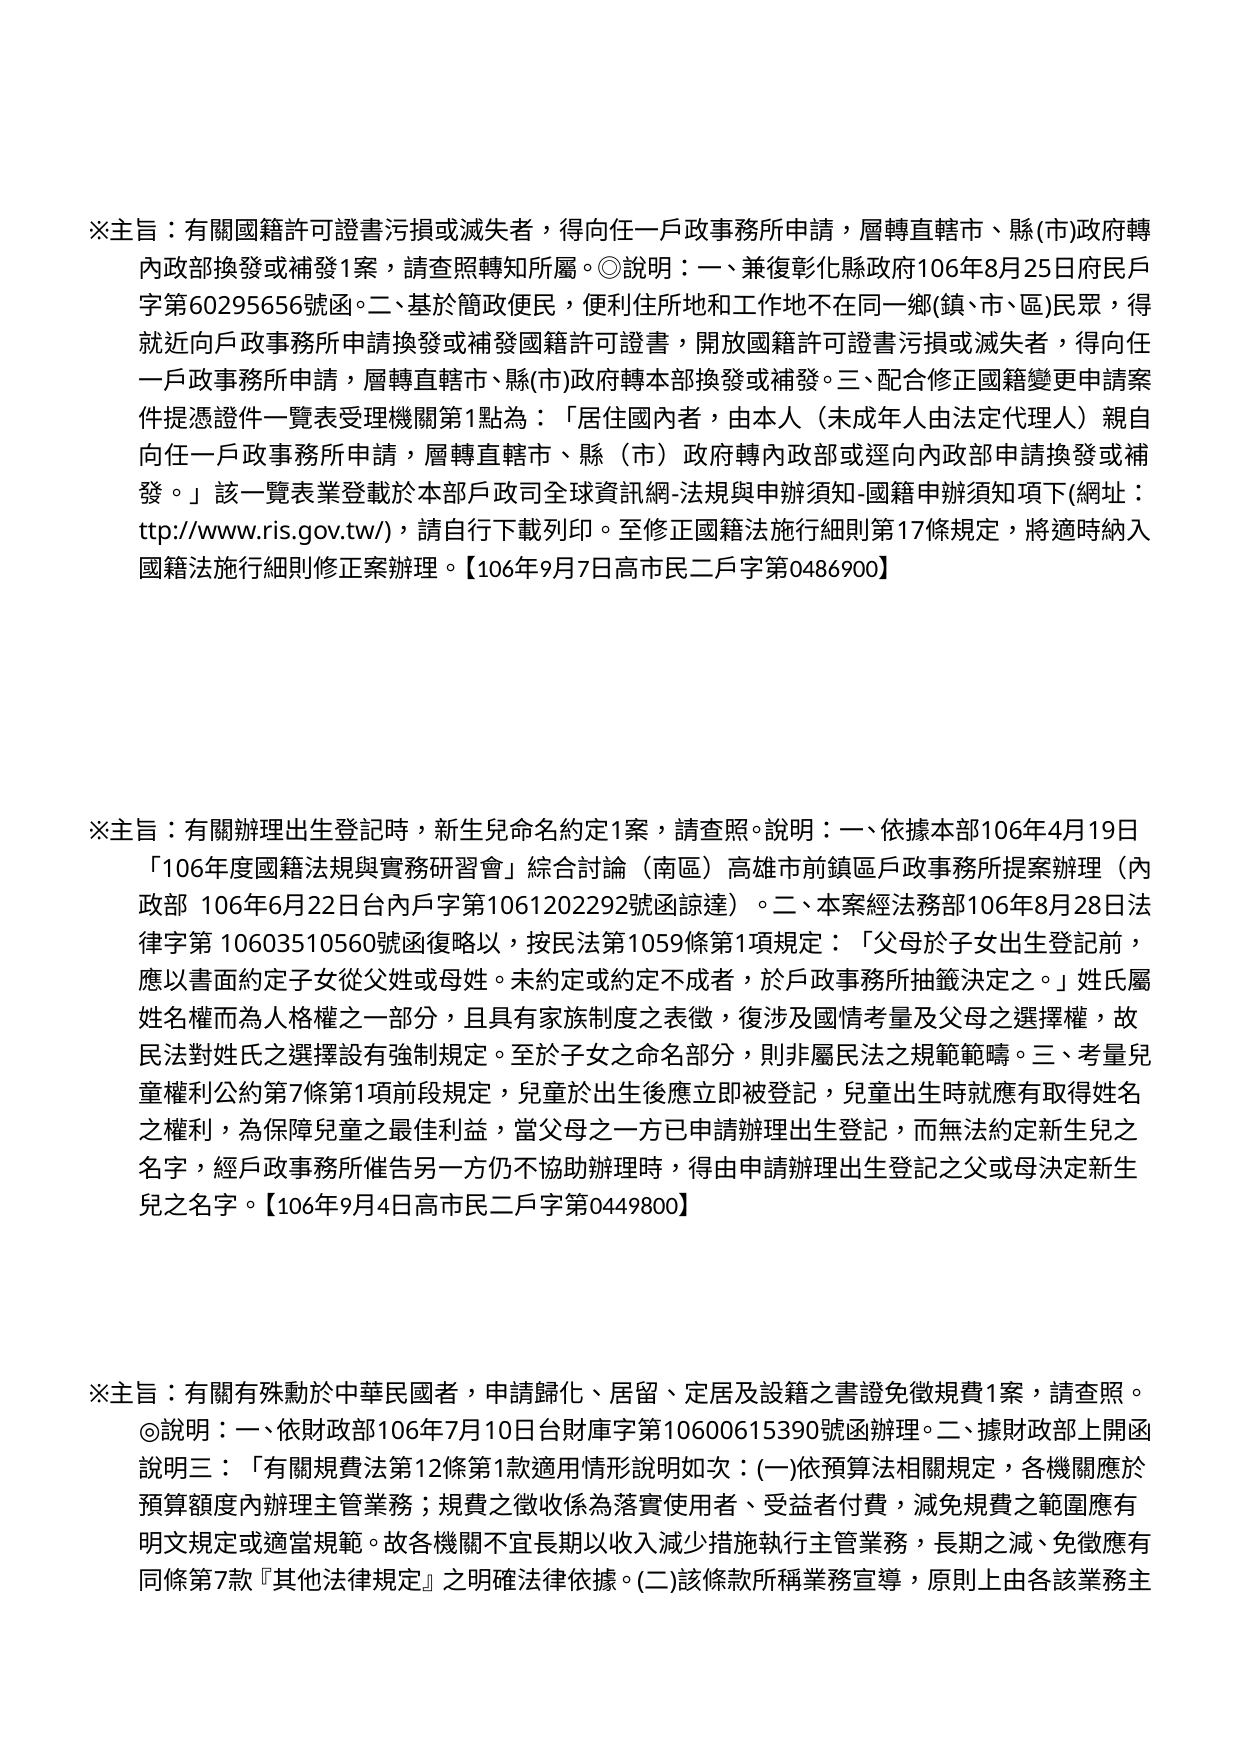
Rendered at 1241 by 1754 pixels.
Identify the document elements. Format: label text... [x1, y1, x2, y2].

text ◎說明：一、依財政部106年7月10日台財庫字第10600615390號函辦理。二、據財政部上開函說明三：「有關規費法第12條第1款適用情形說明如次：(一)依預算法相關規定，各機關應於預算額度內辦理主管業務；規費之徵收係為落實使用者、受益者付費，減免規費之範圍應有明文規定或適當規範。故各機關不宜長期以收入減少措施執行主管業務，長期之減、免徵應有同條第7款『其他法律規定』之明確法律依據。(二)該條款所稱業務宣導，原則上由各該業務主 [139, 1410, 1152, 1597]
text ※主旨：有關有殊勳於中華民國者，申請歸化、居留、定居及設籍之書證免徵規費1案，請查照。 [89, 1372, 1152, 1410]
text ※主旨：有關辦理出生登記時，新生兒命名約定1案，請查照。說明：一、依據本部106年4月19日 「106年度國籍法規與實務研習會」綜合討論（南區）高雄市前鎮區戶政事務所提案辦理（內政部 106年6月22日台內戶字第1061202292號函諒達）。二、本案經法務部106年8月28日法律字第 10603510560號函復略以，按民法第1059條第1項規定：「父母於子女出生登記前，應以書面約定子女從父姓或母姓。未約定或約定不成者，於戶政事務所抽籤決定之。」姓氏屬姓名權而為人格權之一部分，且具有家族制度之表徵，復涉及國情考量及父母之選擇權，故民法對姓氏之選擇設有強制規定。至於子女之命名部分，則非屬民法之規範範疇。三、考量兒童權利公約第7條第1項前段規定，兒童於出生後應立即被登記，兒童出生時就應有取得姓名之權利，為保障兒童之最佳利益，當父母之一方已申請辦理出生登記，而無法約定新生兒之名字，經戶政事務所催告另一方仍不協助辦理時，得由申請辦理出生登記之父或母決定新生兒之名字。【106年9月4日高市民二戶字第0449800】 [89, 810, 1152, 1222]
text ※主旨：有關國籍許可證書污損或滅失者，得向任一戶政事務所申請，層轉直轄市、縣(市)政府轉內政部換發或補發1案，請查照轉知所屬。◎說明：一、兼復彰化縣政府106年8月25日府民戶字第60295656號函。二、基於簡政便民，便利住所地和工作地不在同一鄉(鎮、市、區)民眾，得就近向戶政事務所申請換發或補發國籍許可證書，開放國籍許可證書污損或滅失者，得向任一戶政事務所申請，層轉直轄市、縣(市)政府轉本部換發或補發。三、配合修正國籍變更申請案件提憑證件一覽表受理機關第1點為：「居住國內者，由本人（未成年人由法定代理人）親自向任一戶政事務所申請，層轉直轄市、縣（市）政府轉內政部或逕向內政部申請換發或補發。」該一覽表業登載於本部戶政司全球資訊網-法規與申辦須知-國籍申辦須知項下(網址：ttp://www.ris.gov.tw/)，請自行下載列印。至修正國籍法施行細則第17條規定，將適時納入國籍法施行細則修正案辦理。【106年9月7日高市民二戶字第0486900】 [89, 210, 1152, 585]
